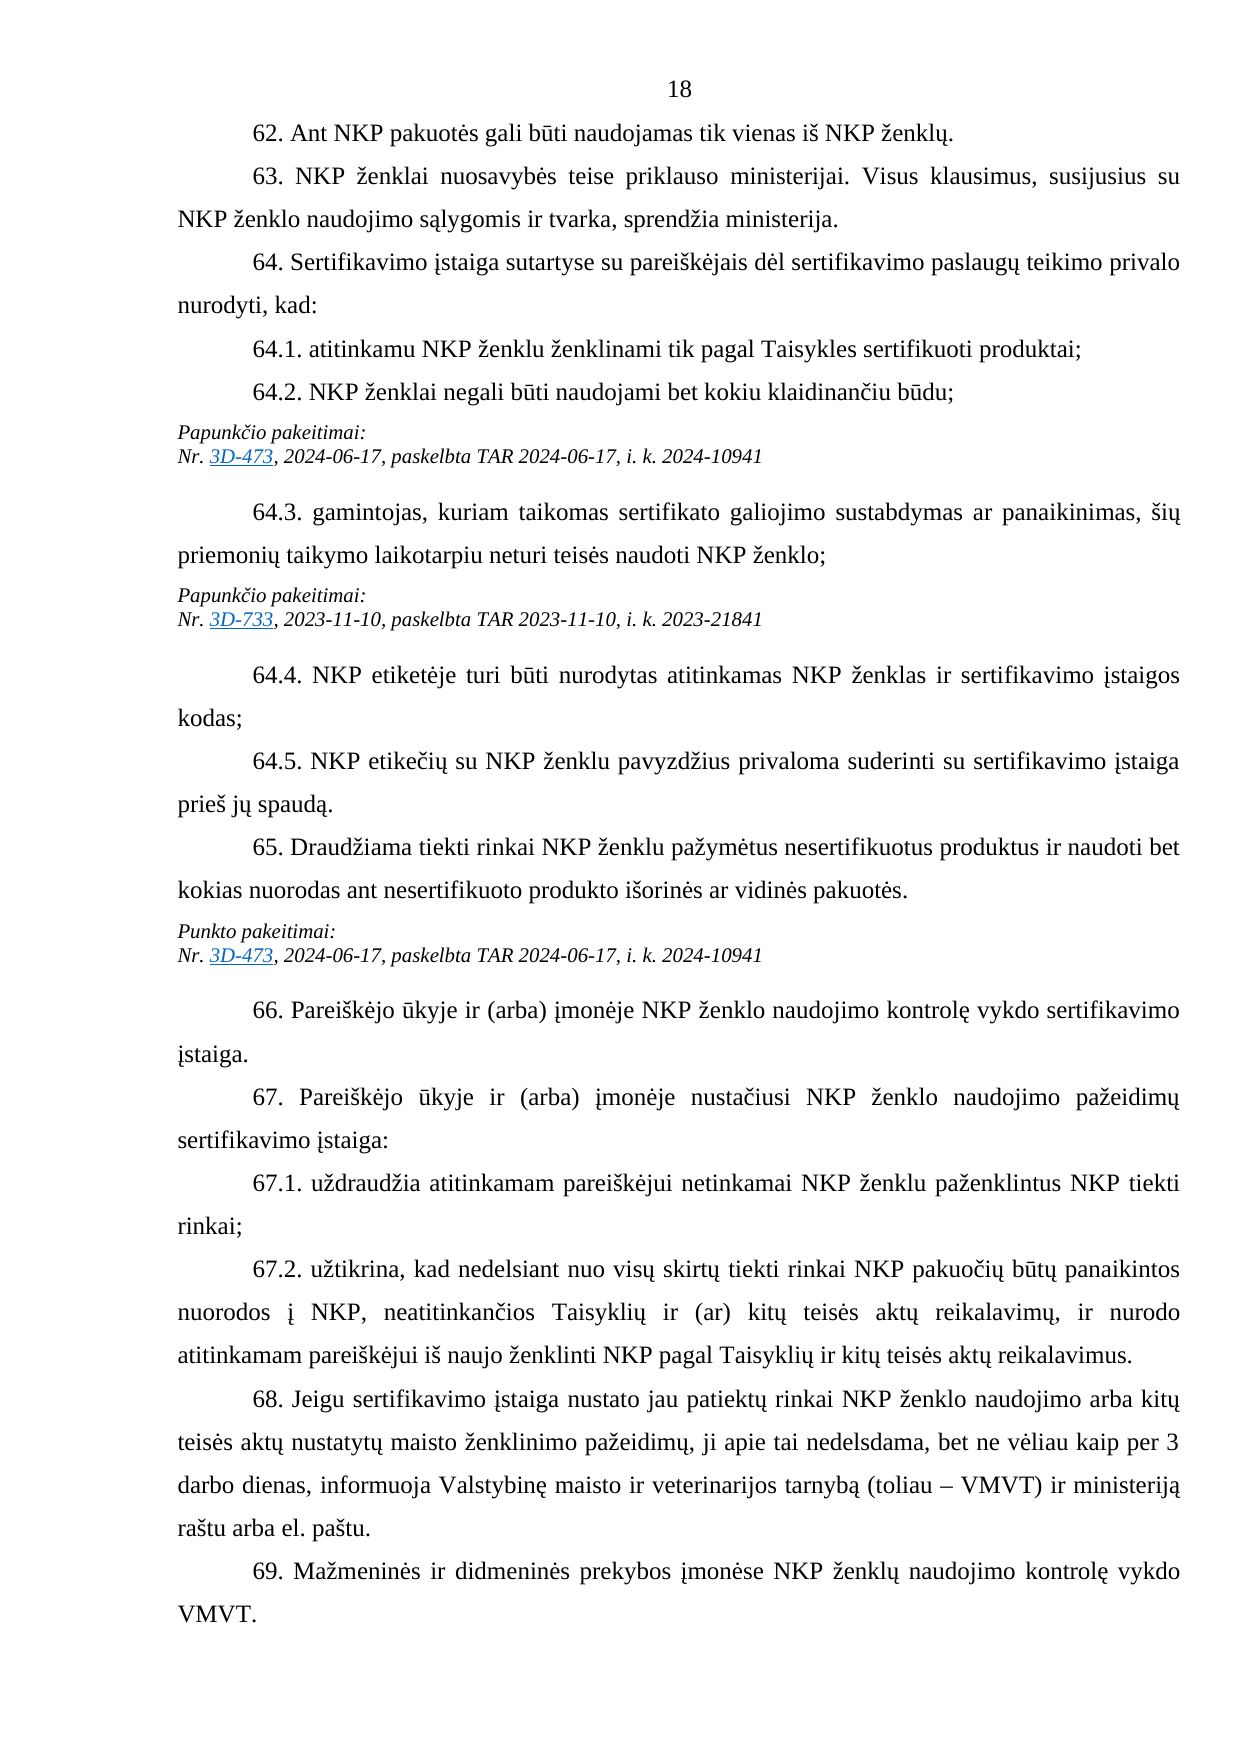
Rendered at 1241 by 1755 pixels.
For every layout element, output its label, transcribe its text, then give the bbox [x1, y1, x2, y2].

text 66. Pareiškėjo ūkyje ir (arba) įmonėje NKP ženklo naudojimo kontrolę vykdo sertifikavimo įstaiga. [177, 996, 1181, 1067]
text 62. Ant NKP pakuotės gali būti naudojamas tik vienas iš NKP ženklų. [177, 118, 1181, 147]
text 63. NKP ženklai nuosavybės teise priklauso ministerijai. Visus klausimus, susijusius su NKP ženklo naudojimo sąlygomis ir tvarka, sprendžia ministerija. [177, 161, 1181, 233]
text 64.2. NKP ženklai negali būti naudojami bet kokiu klaidinančiu būdu; [177, 377, 1181, 406]
text Papunkčio pakeitimai: [177, 583, 1181, 607]
text 64.5. NKP etikečių su NKP ženklu pavyzdžius privaloma suderinti su sertifikavimo įstaiga prieš jų spaudą. [177, 746, 1181, 818]
text Nr. 3D-473, 2024-06-17, paskelbta TAR 2024-06-17, i. k. 2024-10941 [177, 943, 1181, 967]
text Nr. 3D-733, 2023-11-10, paskelbta TAR 2023-11-10, i. k. 2023-21841 [177, 607, 1181, 631]
text 64.1. atitinkamu NKP ženklu ženklinami tik pagal Taisykles sertifikuoti produktai; [177, 334, 1181, 362]
text Papunkčio pakeitimai: [177, 420, 1181, 444]
text 67.2. užtikrina, kad nedelsiant nuo visų skirtų tiekti rinkai NKP pakuočių būtų panaikintos nuorodos į NKP, neatitinkančios Taisyklių ir (ar) kitų teisės aktų reikalavimų, ir nurodo atitinkamam pareiškėjui iš naujo ženklinti NKP pagal Taisyklių ir kitų teisės aktų reikalavimus. [177, 1254, 1181, 1369]
text 68. Jeigu sertifikavimo įstaiga nustato jau patiektų rinkai NKP ženklo naudojimo arba kitų teisės aktų nustatytų maisto ženklinimo pažeidimų, ji apie tai nedelsdama, bet ne vėliau kaip per 3 darbo dienas, informuoja Valstybinę maisto ir veterinarijos tarnybą (toliau – VMVT) ir ministeriją raštu arba el. paštu. [177, 1384, 1181, 1542]
text 64.4. NKP etiketėje turi būti nurodytas atitinkamas NKP ženklas ir sertifikavimo įstaigos kodas; [177, 660, 1181, 732]
text 69. Mažmeninės ir didmeninės prekybos įmonėse NKP ženklų naudojimo kontrolę vykdo VMVT. [177, 1556, 1181, 1628]
text Nr. 3D-473, 2024-06-17, paskelbta TAR 2024-06-17, i. k. 2024-10941 [177, 444, 1181, 468]
text 64.3. gamintojas, kuriam taikomas sertifikato galiojimo sustabdymas ar panaikinimas, šių priemonių taikymo laikotarpiu neturi teisės naudoti NKP ženklo; [177, 497, 1181, 569]
text 67.1. uždraudžia atitinkamam pareiškėjui netinkamai NKP ženklu paženklintus NKP tiekti rinkai; [177, 1168, 1181, 1240]
text 65. Draudžiama tiekti rinkai NKP ženklu pažymėtus nesertifikuotus produktus ir naudoti bet kokias nuorodas ant nesertifikuoto produkto išorinės ar vidinės pakuotės. [177, 832, 1181, 904]
text 67. Pareiškėjo ūkyje ir (arba) įmonėje nustačiusi NKP ženklo naudojimo pažeidimų sertifikavimo įstaiga: [177, 1082, 1181, 1154]
text 64. Sertifikavimo įstaiga sutartyse su pareiškėjais dėl sertifikavimo paslaugų teikimo privalo nurodyti, kad: [177, 247, 1181, 319]
text Punkto pakeitimai: [177, 919, 1181, 943]
